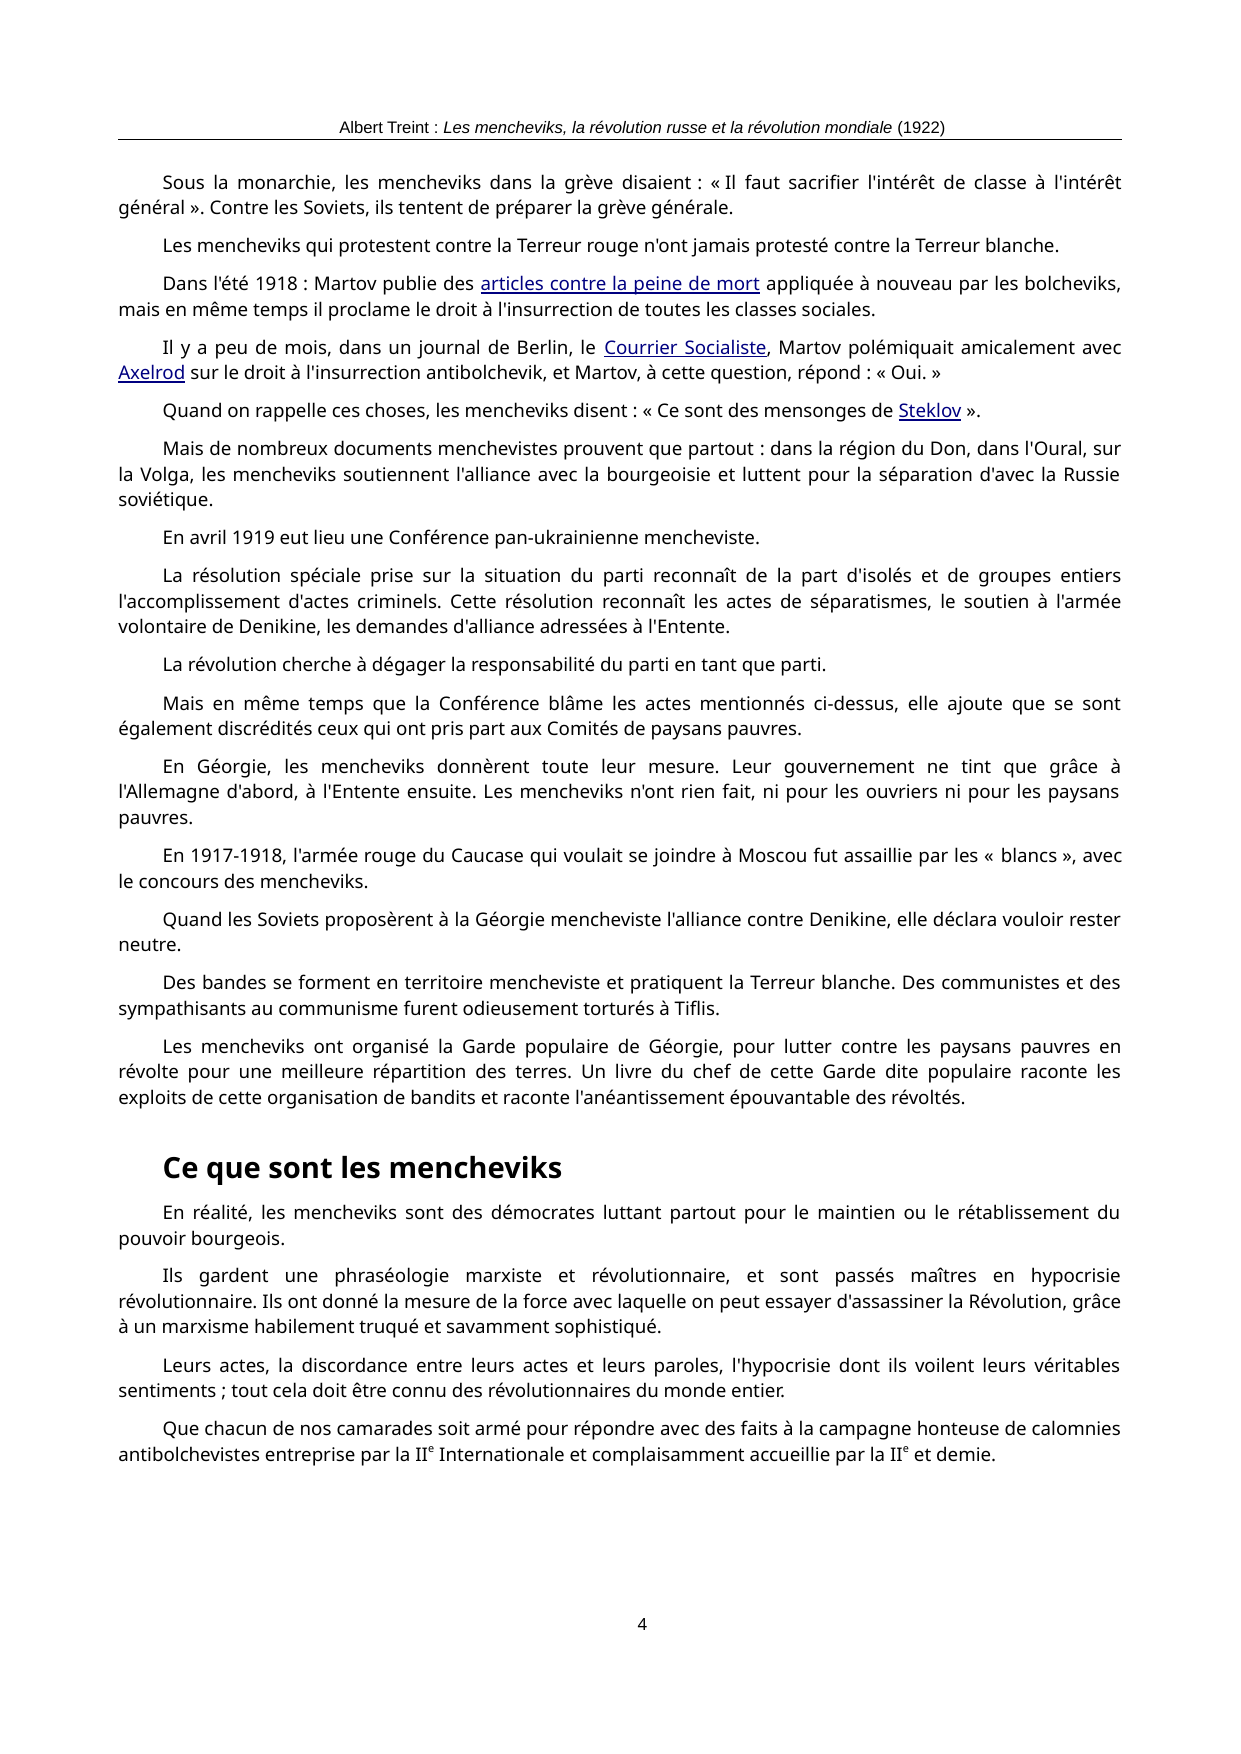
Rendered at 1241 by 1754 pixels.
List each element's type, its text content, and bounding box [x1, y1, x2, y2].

text En avril 1919 eut lieu une Conférence pan-ukrainienne mencheviste. [118, 525, 1122, 550]
text Il y a peu de mois, dans un journal de Berlin, le Courrier Socialiste, Martov polémiquait amicalement avec Axelrod sur le droit à l'insurrection antibolchevik, et Martov, à cette question, répond : « Oui. » [118, 334, 1122, 385]
text Mais en même temps que la Conférence blâme les actes mentionnés ci-dessus, elle ajoute que se sont également discrédités ceux qui ont pris part aux Comités de paysans pauvres. [118, 690, 1122, 741]
text Ils gardent une phraséologie marxiste et révolutionnaire, et sont passés maîtres en hypocrisie révolutionnaire. Ils ont donné la mesure de la force avec laquelle on peut essayer d'assassiner la Révolution, grâce à un marxisme habilement truqué et savamment sophistiqué. [118, 1263, 1122, 1339]
text Les mencheviks qui protestent contre la Terreur rouge n'ont jamais protesté contre la Terreur blanche. [118, 232, 1122, 258]
text Sous la monarchie, les mencheviks dans la grève disaient : « Il faut sacrifier l'intérêt de classe à l'intérêt général ». Contre les Soviets, ils tentent de préparer la grève générale. [118, 169, 1122, 220]
text La résolution spéciale prise sur la situation du parti reconnaît de la part d'isolés et de groupes entiers l'accomplissement d'actes criminels. Cette résolution reconnaît les actes de séparatismes, le soutien à l'armée volontaire de Denikine, les demandes d'alliance adressées à l'Entente. [118, 563, 1122, 639]
text En 1917-1918, l'armée rouge du Caucase qui voulait se joindre à Moscou fut assaillie par les « blancs », avec le concours des mencheviks. [118, 842, 1122, 893]
text Quand on rappelle ces choses, les mencheviks disent : « Ce sont des mensonges de Steklov ». [118, 398, 1122, 423]
text En Géorgie, les mencheviks donnèrent toute leur mesure. Leur gouvernement ne tint que grâce à l'Allemagne d'abord, à l'Entente ensuite. Les mencheviks n'ont rien fait, ni pour les ouvriers ni pour les paysans pauvres. [118, 753, 1122, 830]
text Des bandes se forment en territoire mencheviste et pratiquent la Terreur blanche. Des communistes et des sympathisants au communisme furent odieusement torturés à Tiflis. [118, 969, 1122, 1021]
text Quand les Soviets proposèrent à la Géorgie mencheviste l'alliance contre Denikine, elle déclara vouloir rester neutre. [118, 906, 1122, 957]
text Leurs actes, la discordance entre leurs actes et leurs paroles, l'hypocrisie dont ils voilent leurs véritables sentiments ; tout cela doit être connu des révolutionnaires du monde entier. [118, 1352, 1122, 1403]
subtitle Ce que sont les mencheviks [118, 1147, 1122, 1187]
text En réalité, les mencheviks sont des démocrates luttant partout pour le maintien ou le rétablissement du pouvoir bourgeois. [118, 1199, 1122, 1250]
text Que chacun de nos camarades soit armé pour répondre avec des faits à la campagne honteuse de calomnies antibolchevistes entreprise par la IIe Internationale et complaisamment accueillie par la IIe et demie. [118, 1415, 1122, 1466]
text Dans l'été 1918 : Martov publie des articles contre la peine de mort appliquée à nouveau par les bolcheviks, mais en même temps il proclame le droit à l'insurrection de toutes les classes sociales. [118, 271, 1122, 322]
text La révolution cherche à dégager la responsabilité du parti en tant que parti. [118, 652, 1122, 677]
text Les mencheviks ont organisé la Garde populaire de Géorgie, pour lutter contre les paysans pauvres en révolte pour une meilleure répartition des terres. Un livre du chef de cette Garde dite populaire raconte les exploits de cette organisation de bandits et raconte l'anéantissement épouvantable des révoltés. [118, 1033, 1122, 1109]
text Mais de nombreux documents menchevistes prouvent que partout : dans la région du Don, dans l'Oural, sur la Volga, les mencheviks soutiennent l'alliance avec la bourgeoisie et luttent pour la séparation d'avec la Russie soviétique. [118, 436, 1122, 512]
